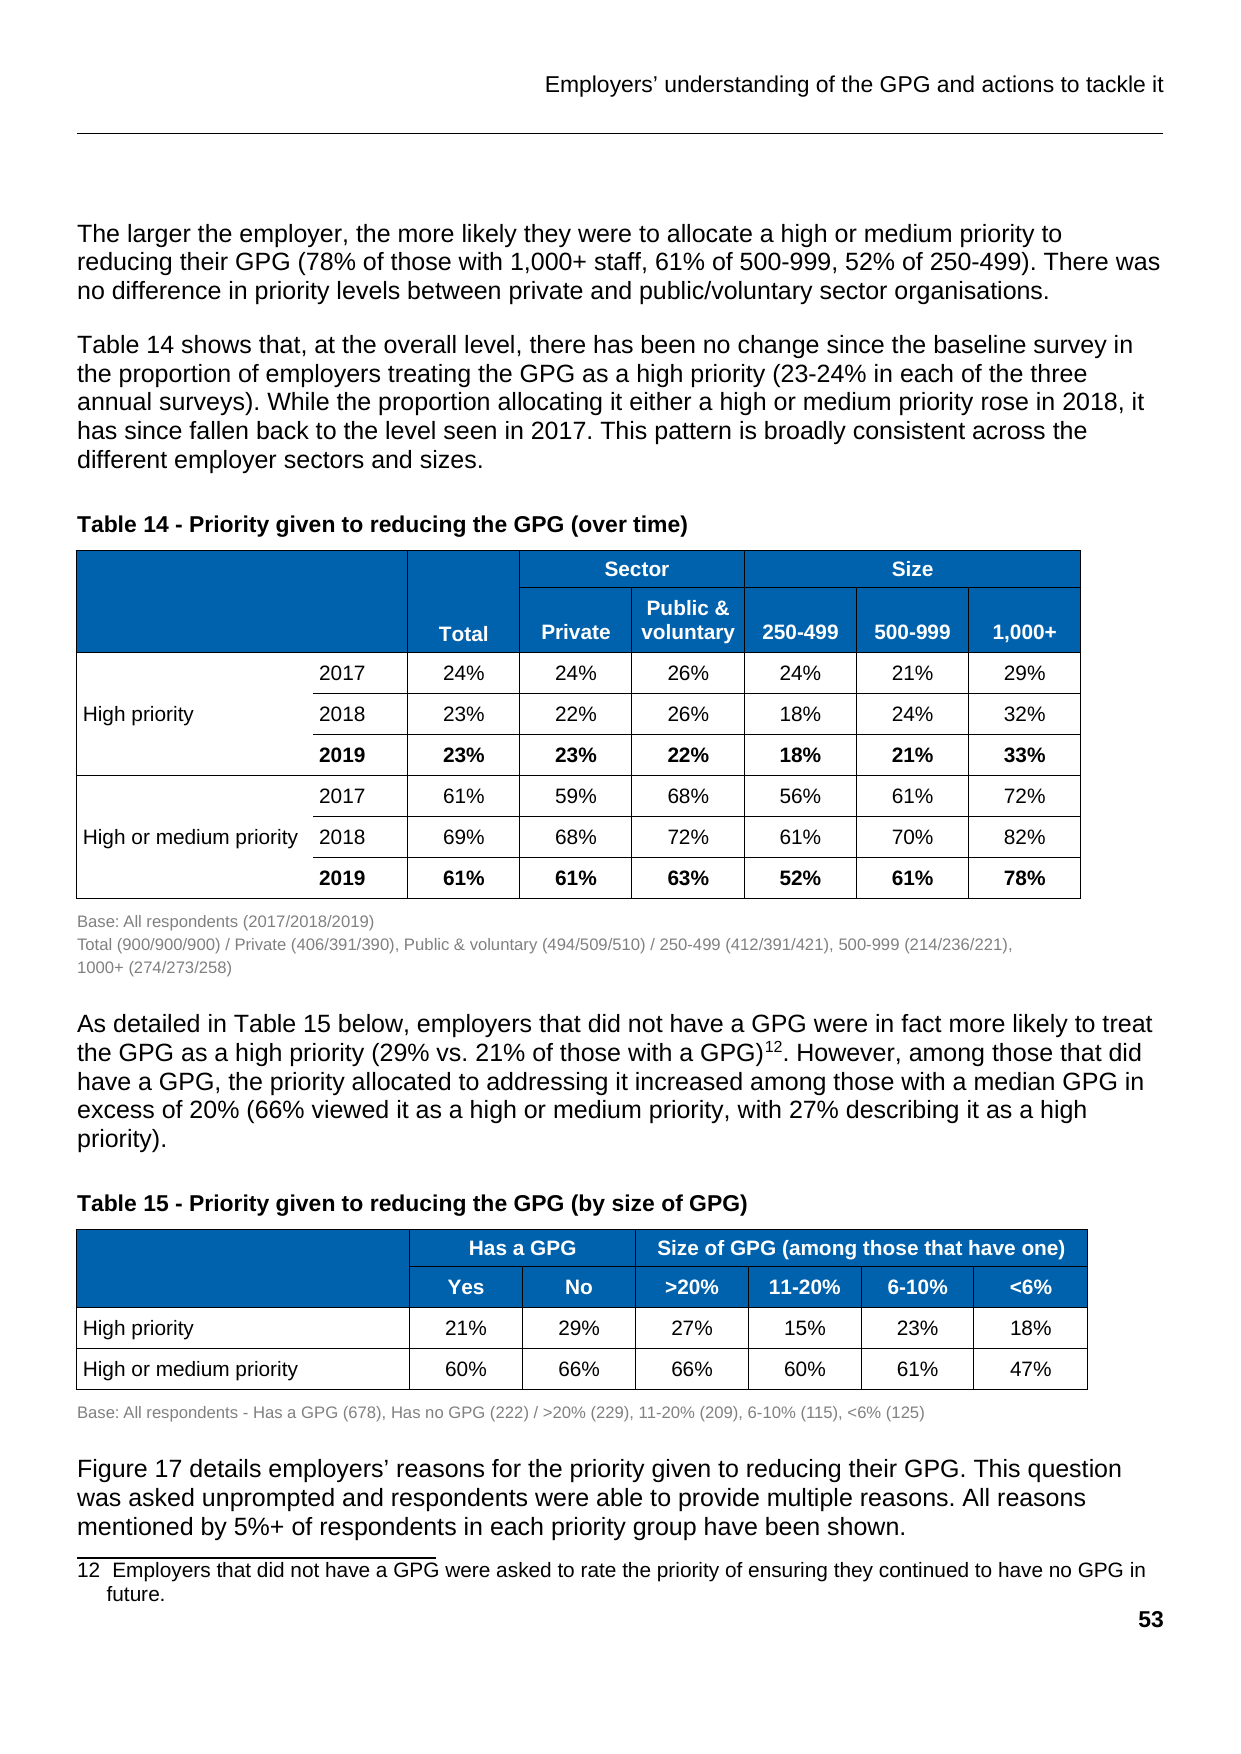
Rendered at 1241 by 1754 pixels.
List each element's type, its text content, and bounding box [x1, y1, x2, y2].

table_cell Private [520, 588, 631, 652]
table_cell 68% [632, 776, 744, 816]
text Base: All respondents (2017/2018/2019) [77, 912, 1163, 931]
table_cell 250-499 [745, 588, 856, 652]
table_cell >20% [636, 1267, 748, 1307]
table_cell 2017 [313, 776, 407, 816]
table_cell 63% [632, 858, 744, 898]
text As detailed in Table 15 below, employers that did not have a GPG were in fact more likely to treat the GPG as a high priority (29% vs. 21% of those with a GPG). However, among those that did have a GPG, the priority allocated to addressing it increased among those with a median GPG in excess of 20% (66% viewed it as a high or medium priority, with 27% describing it as a high priority). [77, 1009, 1163, 1153]
text Figure 17 details employers’ reasons for the priority given to reducing their GPG. This question was asked unprompted and respondents were able to provide multiple reasons. All reasons mentioned by 5%+ of respondents in each priority group have been shown. [77, 1454, 1163, 1541]
table_cell 61% [862, 1349, 973, 1389]
table_cell Yes [410, 1267, 522, 1307]
table_cell 2018 [313, 817, 407, 857]
table_cell 24% [857, 694, 968, 734]
table_cell 2019 [313, 735, 407, 775]
table_cell 27% [636, 1308, 748, 1348]
table_cell 1,000+ [969, 588, 1080, 652]
table_cell 23% [520, 735, 631, 775]
table_cell 23% [862, 1308, 973, 1348]
table_cell 2018 [313, 694, 407, 734]
table_cell 2017 [313, 653, 407, 693]
table_cell 72% [969, 776, 1080, 816]
table_cell 68% [520, 817, 631, 857]
table_cell 61% [745, 817, 856, 857]
table_header [77, 1230, 409, 1307]
table_cell High or medium priority [77, 1349, 409, 1389]
table_cell 33% [969, 735, 1080, 775]
table_cell 6-10% [862, 1267, 973, 1307]
table_cell 21% [857, 653, 968, 693]
text Table 14 shows that, at the overall level, there has been no change since the baseline survey in the proportion of employers treating the GPG as a high priority (23-24% in each of the three annual surveys). While the proportion allocating it either a high or medium priority rose in 2018, it has since fallen back to the level seen in 2017. This pattern is broadly consistent across the different employer sectors and sizes. [77, 330, 1163, 473]
table_cell 72% [632, 817, 744, 857]
table_header Has a GPG [410, 1230, 635, 1266]
table_cell 26% [632, 694, 744, 734]
table_cell 24% [520, 653, 631, 693]
table_cell 59% [520, 776, 631, 816]
table_cell 24% [408, 653, 519, 693]
table_cell 24% [745, 653, 856, 693]
table_header Total [408, 551, 519, 652]
table_cell High or medium priority [77, 776, 313, 898]
table_cell High priority [77, 653, 313, 775]
table_cell 60% [410, 1349, 522, 1389]
table_cell 70% [857, 817, 968, 857]
text Table 15 - Priority given to reducing the GPG (by size of GPG) [77, 1190, 1163, 1217]
table_cell 82% [969, 817, 1080, 857]
table_cell 61% [408, 776, 519, 816]
table_cell 22% [632, 735, 744, 775]
table_cell <6% [974, 1267, 1087, 1307]
table_cell 2019 [313, 858, 407, 898]
table_cell 47% [974, 1349, 1087, 1389]
table_cell 22% [520, 694, 631, 734]
table_cell 18% [745, 735, 856, 775]
text Base: All respondents - Has a GPG (678), Has no GPG (222) / >20% (229), 11-20% (209), 6-10% (115), <6% (125) [77, 1403, 1163, 1422]
table_header [77, 551, 407, 652]
table_cell 23% [408, 694, 519, 734]
table_cell 61% [408, 858, 519, 898]
table_cell 15% [749, 1308, 861, 1348]
table_cell 32% [969, 694, 1080, 734]
table_cell 29% [523, 1308, 635, 1348]
table_cell 11-20% [749, 1267, 861, 1307]
table_cell 56% [745, 776, 856, 816]
table_cell 26% [632, 653, 744, 693]
table_cell 23% [408, 735, 519, 775]
table_cell 18% [974, 1308, 1087, 1348]
table_header Sector [520, 551, 744, 587]
table_cell 21% [410, 1308, 522, 1348]
table_cell 60% [749, 1349, 861, 1389]
table_cell 500-999 [857, 588, 968, 652]
table_cell 61% [520, 858, 631, 898]
table_cell 61% [857, 858, 968, 898]
table_cell High priority [77, 1308, 409, 1348]
table_cell 66% [636, 1349, 748, 1389]
table_cell 66% [523, 1349, 635, 1389]
table_header Size of GPG (among those that have one) [636, 1230, 1087, 1266]
table_cell 69% [408, 817, 519, 857]
text Employers that did not have a GPG were asked to rate the priority of ensuring they continued to have no GPG in future. [77, 1558, 1163, 1606]
text Total (900/900/900) / Private (406/391/390), Public & voluntary (494/509/510) / 250-499 (412/391/421), 500-999 (214/236/221), [77, 934, 1163, 954]
text 1000+ (274/273/258) [77, 957, 1163, 977]
table_cell 61% [857, 776, 968, 816]
table_header Size [745, 551, 1080, 587]
text Table 14 - Priority given to reducing the GPG (over time) [77, 511, 1163, 537]
text The larger the employer, the more likely they were to allocate a high or medium priority to reducing their GPG (78% of those with 1,000+ staff, 61% of 500-999, 52% of 250-499). There was no difference in priority levels between private and public/voluntary sector organisations. [77, 218, 1163, 305]
table_cell Public & voluntary [632, 588, 744, 652]
table_cell 78% [969, 858, 1080, 898]
table_cell 18% [745, 694, 856, 734]
table_cell 29% [969, 653, 1080, 693]
table_cell No [523, 1267, 635, 1307]
table_cell 52% [745, 858, 856, 898]
table_cell 21% [857, 735, 968, 775]
